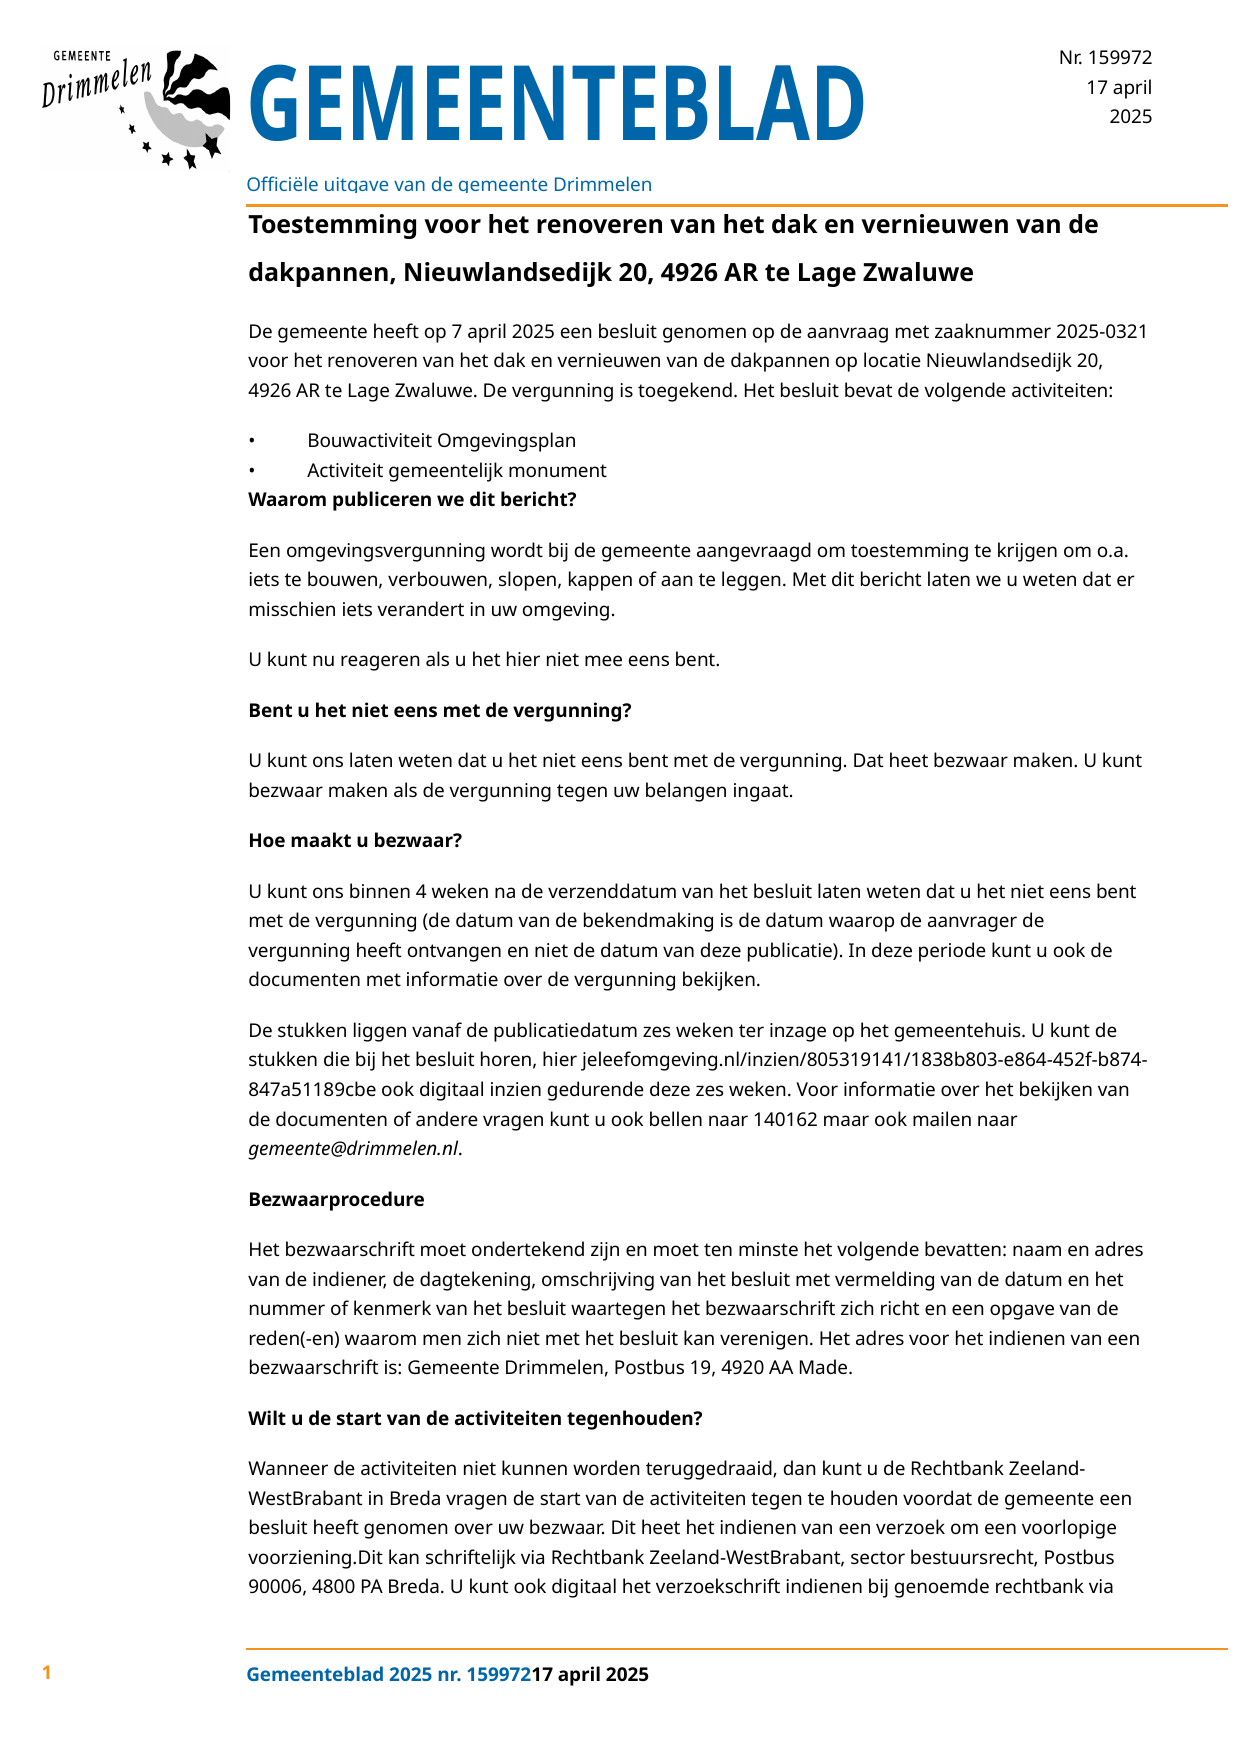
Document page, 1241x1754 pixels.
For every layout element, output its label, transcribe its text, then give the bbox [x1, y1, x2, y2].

picture [41, 47, 231, 172]
text U kunt nu reageren als u het hier niet mee eens bent. [248, 647, 1152, 672]
text Bent u het niet eens met de vergunning? [248, 697, 1152, 723]
text Toestemming voor het renoveren van het dak en vernieuwen van de dakpannen, Nieuwlandsedijk 20, 4926 AR te Lage Zwaluwe [248, 207, 1152, 288]
text Wilt u de start van de activiteiten tegenhouden? [248, 1405, 1152, 1431]
list Activiteit gemeentelijk monument [248, 457, 1152, 483]
text Een omgevingsvergunning wordt bij de gemeente aangevraagd om toestemming te krijgen om o.a. iets te bouwen, verbouwen, slopen, kappen of aan te leggen. Met dit bericht laten we u weten dat er misschien iets verandert in uw omgeving. [248, 537, 1152, 622]
text Hoe maakt u bezwaar? [248, 827, 1152, 853]
text Het bezwaarschrift moet ondertekend zijn en moet ten minste het volgende bevatten: naam en adres van de indiener, de dagtekening, omschrijving van het besluit met vermelding van de datum en het nummer of kenmerk van het besluit waartegen het bezwaarschrift zich richt en een opgave van de reden(-en) waarom men zich niet met het besluit kan verenigen. Het adres voor het indienen van een bezwaarschrift is: Gemeente Drimmelen, Postbus 19, 4920 AA Made. [248, 1236, 1152, 1380]
list Bouwactiviteit Omgevingsplan [248, 427, 1152, 453]
text U kunt ons laten weten dat u het niet eens bent met de vergunning. Dat heet bezwaar maken. U kunt bezwaar maken als de vergunning tegen uw belangen ingaat. [248, 747, 1152, 803]
text Bezwaarprocedure [248, 1186, 1152, 1212]
text De stukken liggen vanaf de publicatiedatum zes weken ter inzage op het gemeentehuis. U kunt de stukken die bij het besluit horen, hier jeleefomgeving.nl/inzien/805319141/1838b803-e864-452f-b874-847a51189cbe ook digitaal inzien gedurende deze zes weken. Voor informatie over het bekijken van de documenten of andere vragen kunt u ook bellen naar 140162 maar ook mailen naar gemeente@drimmelen.nl. [248, 1017, 1152, 1161]
text De gemeente heeft op 7 april 2025 een besluit genomen op de aanvraag met zaaknummer 2025-0321 voor het renoveren van het dak en vernieuwen van de dakpannen op locatie Nieuwlandsedijk 20, 4926 AR te Lage Zwaluwe. De vergunning is toegekend. Het besluit bevat de volgende activiteiten: [248, 318, 1152, 403]
text U kunt ons binnen 4 weken na de verzenddatum van het besluit laten weten dat u het niet eens bent met de vergunning (de datum van de bekendmaking is de datum waarop de aanvrager de vergunning heeft ontvangen en niet de datum van deze publicatie). In deze periode kunt u ook de documenten met informatie over de vergunning bekijken. [248, 878, 1152, 992]
text Waarom publiceren we dit bericht? [248, 487, 1152, 512]
text Wanneer de activiteiten niet kunnen worden teruggedraaid, dan kunt u de Rechtbank Zeeland-WestBrabant in Breda vragen de start van de activiteiten tegen te houden voordat de gemeente een besluit heeft genomen over uw bezwaar. Dit heet het indienen van een verzoek om een voorlopige voorziening.Dit kan schriftelijk via Rechtbank Zeeland-WestBrabant, sector bestuursrecht, Postbus 90006, 4800 PA Breda. U kunt ook digitaal het verzoekschrift indienen bij genoemde rechtbank via [248, 1455, 1152, 1599]
